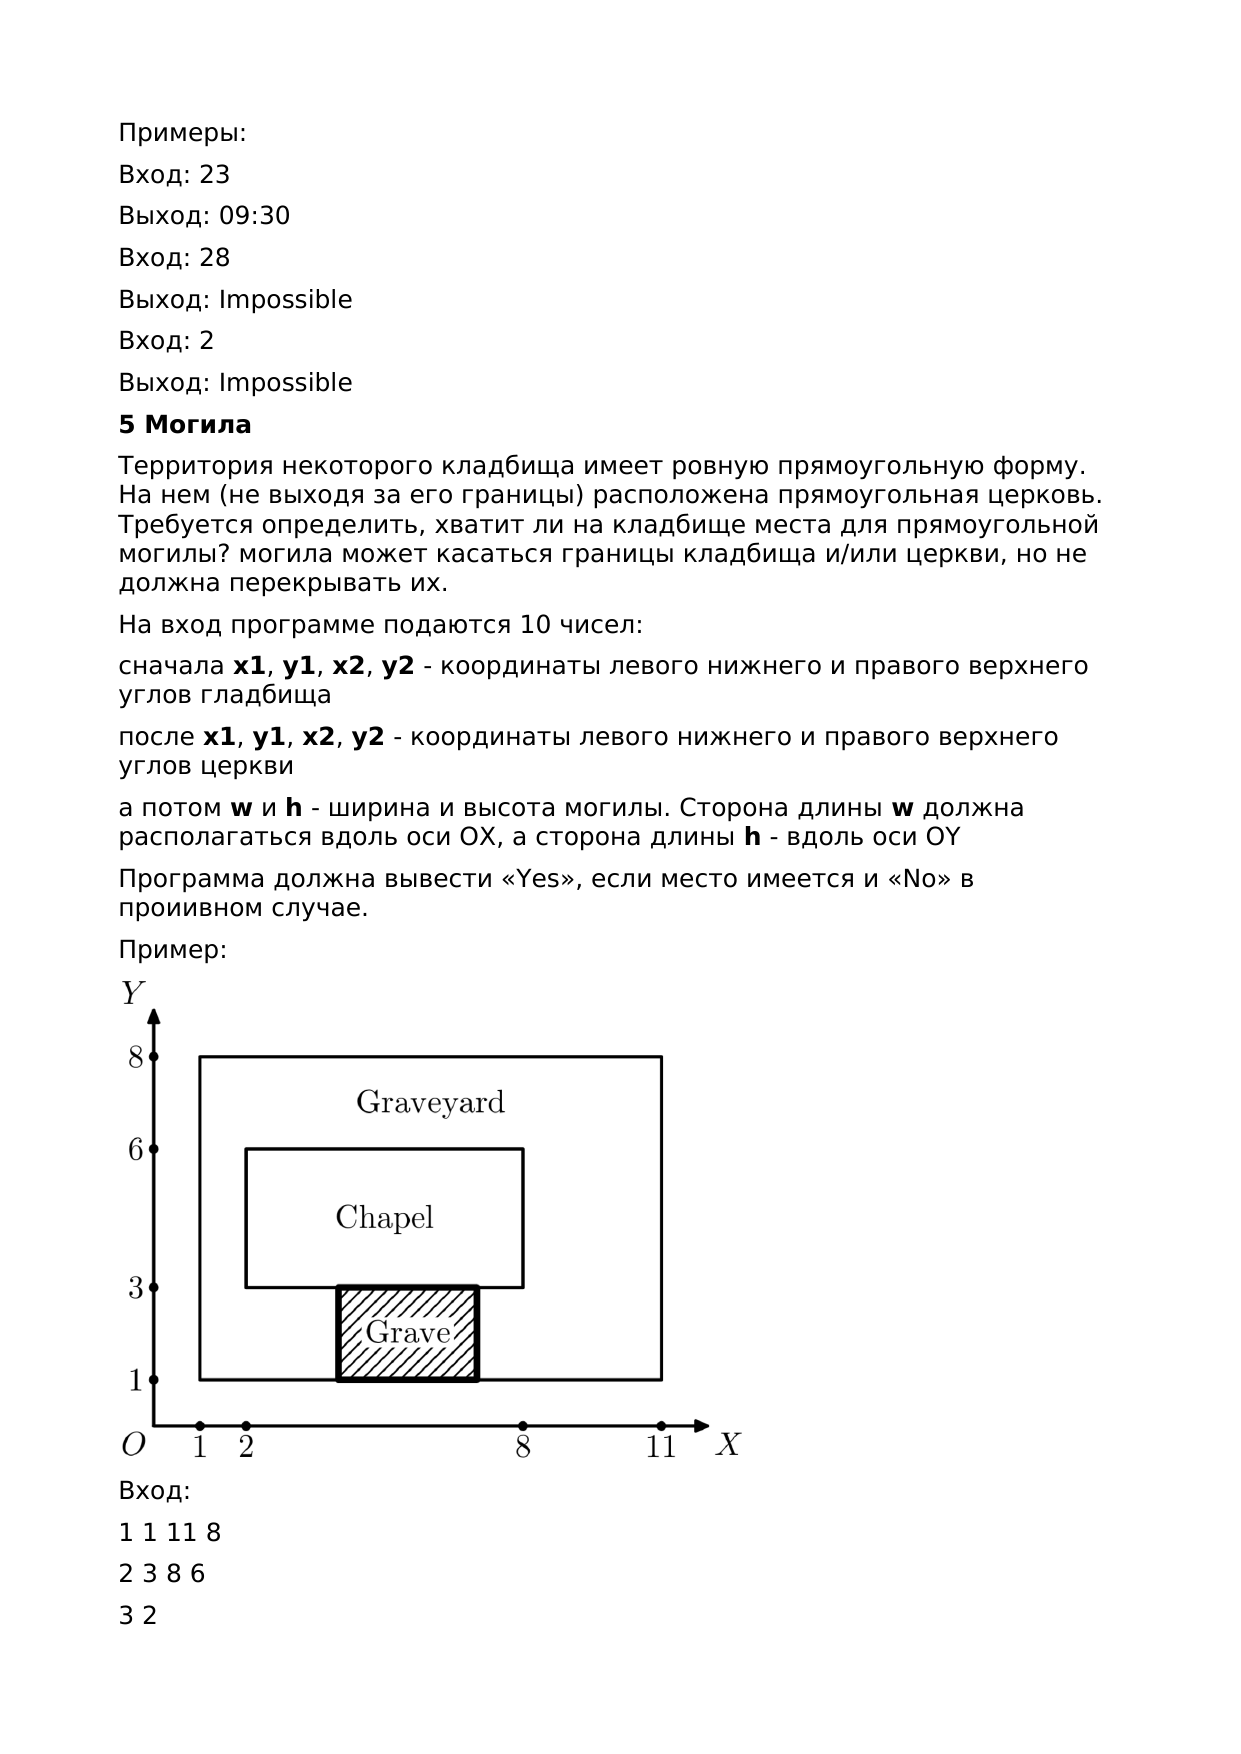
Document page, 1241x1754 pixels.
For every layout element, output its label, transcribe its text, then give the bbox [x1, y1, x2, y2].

text Вход: [118, 1476, 1122, 1505]
text Вход: 28 [118, 243, 1122, 272]
text Выход: Impossible [118, 285, 1122, 314]
text Выход: Impossible [118, 368, 1122, 397]
text Выход: 09:30 [118, 201, 1122, 231]
text Вход: 23 [118, 160, 1122, 189]
text Программа должна вывести «Yes», если место имеется и «No» в проиивном случае. [118, 864, 1122, 922]
text 3 2 [118, 1601, 1122, 1630]
text 1 1 11 8 [118, 1518, 1122, 1547]
text сначала x1, y1, x2, y2 - координаты левого нижнего и правого верхнего углов гладбища [118, 651, 1122, 710]
text 2 3 8 6 [118, 1559, 1122, 1589]
text а потом w и h - ширина и высота могилы. Сторона длины w должна располагаться вдоль оси OX, а сторона длины h - вдоль оси OY [118, 793, 1122, 851]
text после x1, y1, x2, y2 - координаты левого нижнего и правого верхнего углов церкви [118, 722, 1122, 781]
text На вход программе подаются 10 чисел: [118, 610, 1122, 639]
text 5 Могила [118, 410, 1122, 439]
text Примеры: [118, 118, 1122, 147]
picture [118, 976, 744, 1464]
text Территория некоторого кладбища имеет ровную прямоугольную форму. На нем (не выходя за его границы) расположена прямоугольная церковь. Требуется определить, хватит ли на кладбище места для прямоугольной могилы? могила может касаться границы кладбища и/или церкви, но не должна перекрывать их. [118, 451, 1122, 597]
text Пример: [118, 935, 1122, 964]
text Вход: 2 [118, 326, 1122, 356]
